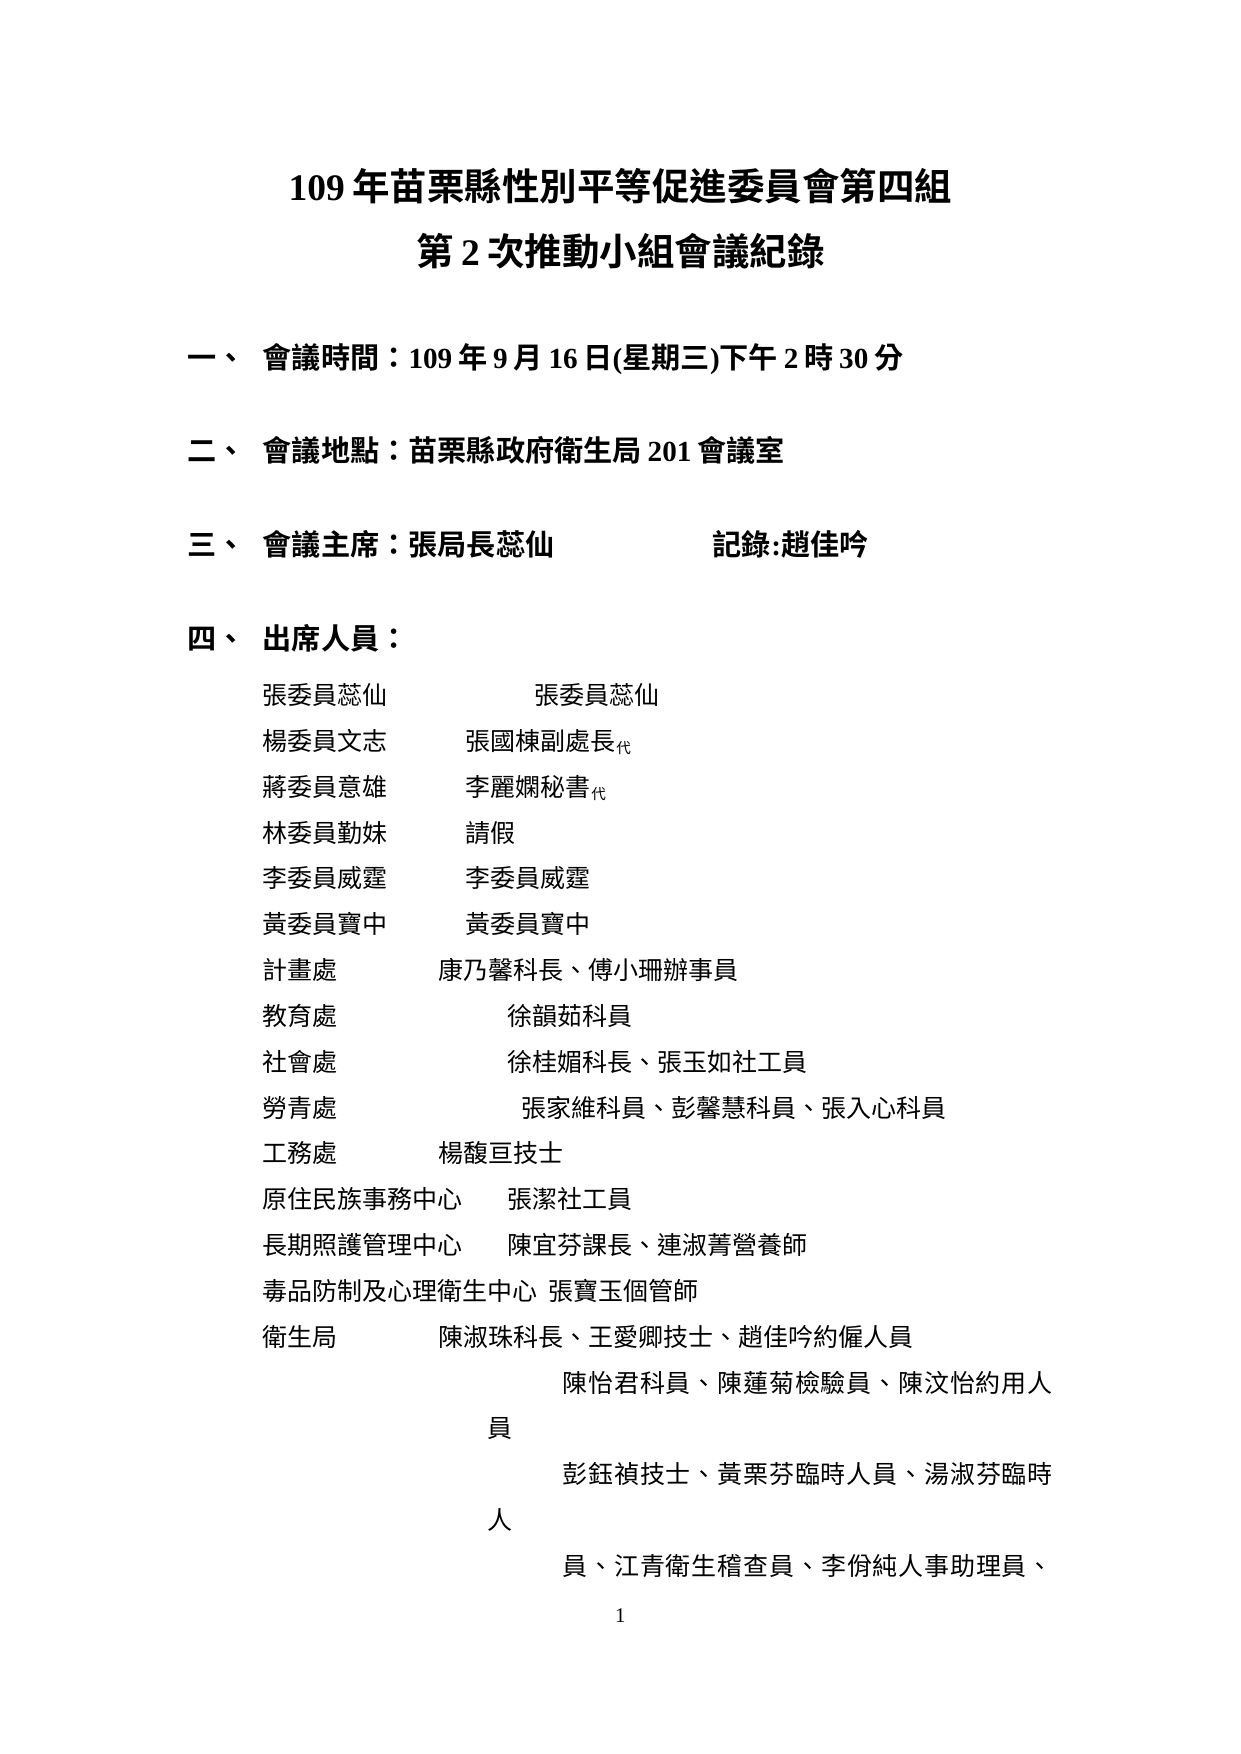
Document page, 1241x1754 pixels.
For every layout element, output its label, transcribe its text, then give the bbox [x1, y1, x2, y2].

text 工務處 楊馥亘技士 [187, 1126, 1053, 1172]
text 毒品防制及心理衛生中心 張寶玉個管師 [187, 1264, 1053, 1309]
text 彭鈺禎技士、黃栗芬臨時人員、湯淑芬臨時人 [487, 1447, 1053, 1539]
list 會議主席：張局長蕊仙 記錄:趙佳吟 [187, 499, 1053, 574]
text 計畫處 康乃馨科長、傅小珊辦事員 [187, 943, 1053, 989]
text 社會處 徐桂媚科長、張玉如社工員 [262, 1034, 1053, 1080]
text 李委員威霆 李委員威霆 [187, 851, 1053, 897]
text 陳怡君科員、陳蓮菊檢驗員、陳汶怡約用人員 [487, 1355, 1053, 1447]
text 張委員蕊仙 張委員蕊仙 [262, 668, 1053, 714]
text 黃委員寶中 黃委員寶中 [187, 897, 1053, 943]
list 出席人員： [187, 593, 1053, 668]
text 楊委員文志 張國棟副處長代 [187, 714, 1053, 759]
text 教育處 徐韻茹科員 [187, 989, 1053, 1034]
text 109年苗栗縣性別平等促進委員會第四組 [187, 164, 1053, 209]
text 員、江青衛生稽查員、李佾純人事助理員、 [487, 1539, 1053, 1584]
list 會議地點：苗栗縣政府衛生局201會議室 [187, 405, 1053, 480]
text 長期照護管理中心 陳宜芬課長、連淑菁營養師 [262, 1218, 1053, 1264]
text 林委員勤妹 請假 [187, 805, 1053, 851]
text 原住民族事務中心 張潔社工員 [262, 1172, 1053, 1218]
list 會議時間：109年9月16日(星期三)下午2時30分 [187, 312, 1053, 387]
text 第2次推動小組會議紀錄 [187, 228, 1053, 274]
text 蔣委員意雄 李麗嫻秘書代 [187, 759, 1053, 805]
text 衛生局 陳淑珠科長、王愛卿技士、趙佳吟約僱人員 [187, 1309, 1053, 1355]
text 勞青處 張家維科員、彭馨慧科員、張入心科員 [187, 1080, 1053, 1126]
